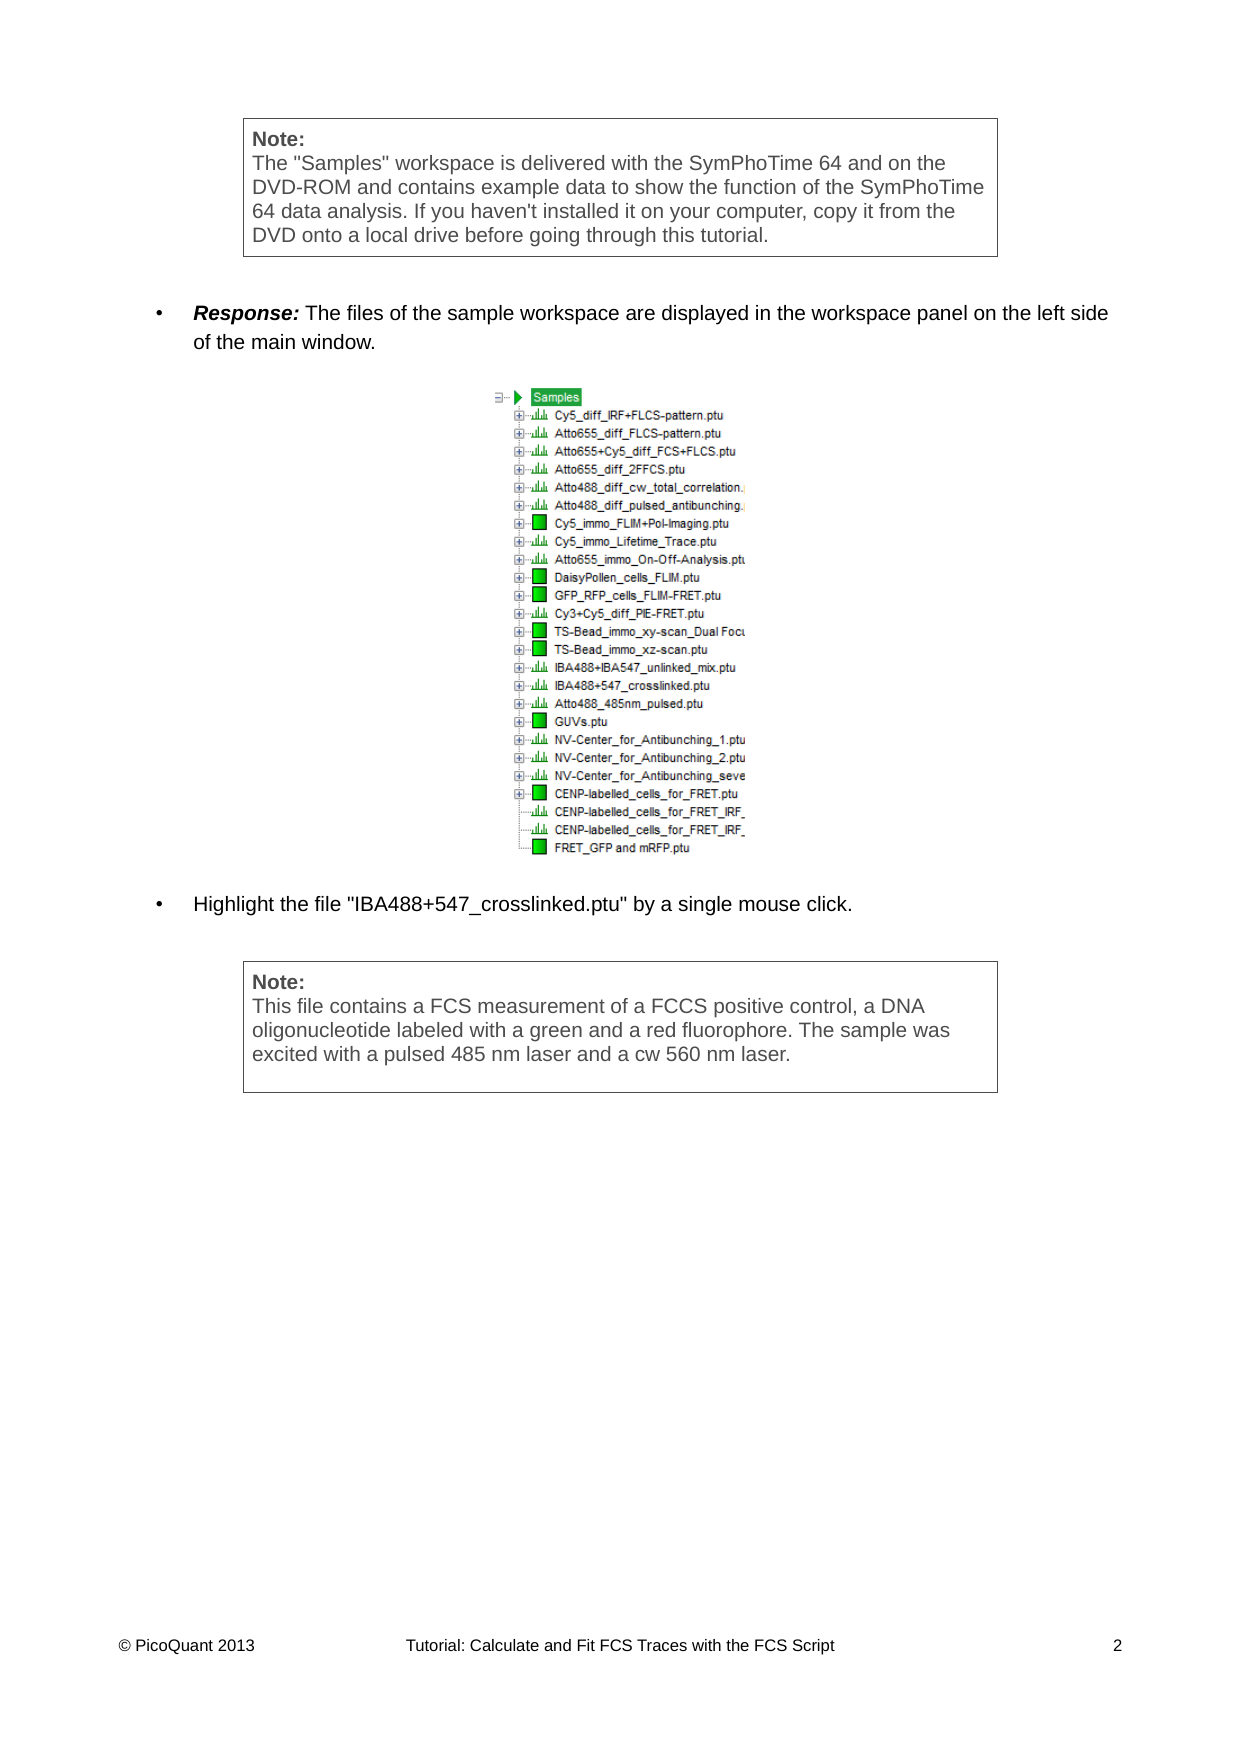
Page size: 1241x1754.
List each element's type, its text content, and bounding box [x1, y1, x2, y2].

text Note: [252, 970, 988, 994]
list Highlight the file "IBA488+547_crosslinked.ptu" by a single mouse click. [156, 892, 1122, 916]
list Response: The files of the sample workspace are displayed in the workspace panel on the left side of the main window. [156, 301, 1122, 354]
text This file contains a FCS measurement of a FCCS positive control, a DNA oligonucleotide labeled with a green and a red fluorophore. The sample was excited with a pulsed 485 nm laser and a cw 560 nm laser. [252, 994, 988, 1066]
text The "Samples" workspace is delivered with the SymPhoTime 64 and on the DVD-ROM and contains example data to show the function of the SymPhoTime 64 data analysis. If you haven't installed it on your computer, copy it from the DVD onto a local drive before going through this tutorial. [252, 151, 988, 247]
picture [494, 387, 746, 859]
text Note: [252, 127, 988, 151]
